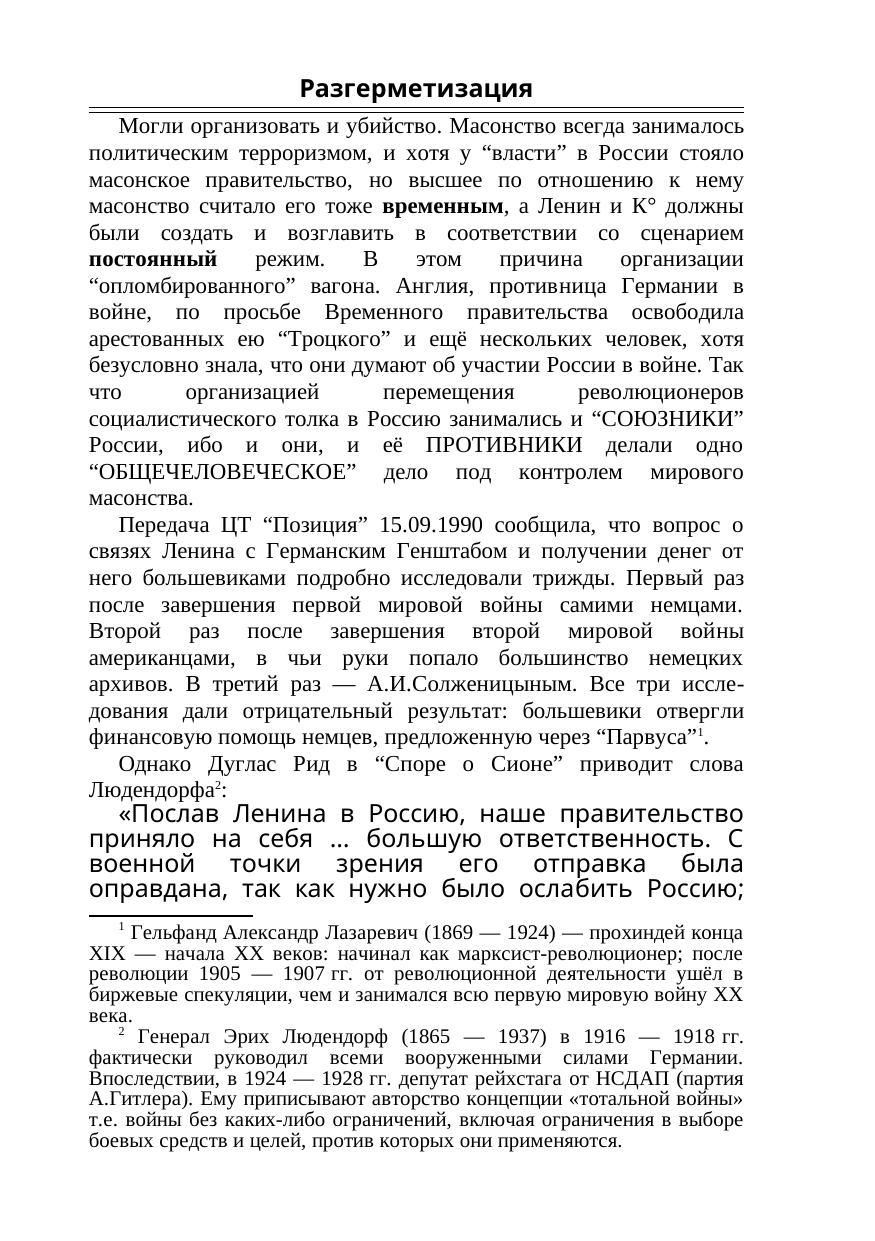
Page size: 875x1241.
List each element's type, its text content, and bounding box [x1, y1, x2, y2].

text «Послав Ленина в Россию, наше правительство приня­ло на себя … большую ответственность. С военной точки зре­ния его отправка была оправдана, так как нужно было осла­бить Россию; [89, 803, 744, 903]
text Однако Дуглас Рид в “Споре о Сионе” приводит слова Людендорфа: [89, 750, 744, 803]
text Передача ЦТ “Позиция” 15.09.1990 сообщила, что вопрос о связях Ленина с Германским Генштабом и получении денег от него большевиками подробно исследовали трижды. Пер­вый раз после завершения первой мировой войны самими немцами. Второй раз после завершения второй мировой вой­ны американцами, в чьи руки попало большинство немецких архивов. В третий раз — А.И.Солженицыным. Все три иссле­дования дали отрицательный результат: большевики отверг­ли финансовую помощь немцев, предложенную через “Парвуса”. [89, 511, 744, 750]
text Генерал Эрих Людендорф (1865 — 1937) в 1916 — 1918 гг. фактически руководил всеми вооруженными силами Германии. Впоследствии, в 1924 — 1928 гг. депутат рейхстага от НСДАП (партия А.Гитлера). Ему приписывают авторство концепции «тотальной войны» т.е. войны без каких-либо ограничений, включая ограничения в выборе боевых средств и целей, против которых они применяются. [89, 1027, 744, 1152]
text Гельфанд Александр Лазаревич (1869 — 1924) — прохиндей конца XIX — начала ХХ веков: начинал как марксист-революционер; после революции 1905 — 1907 гг. от революционной деятельности ушёл в биржевые спекуляции, чем и занимался всю первую мировую войну ХХ века. [89, 922, 744, 1027]
text Могли организовать и убийство. Масонство всегда занима­лось политическим терроризмом, и хотя у “власти” в Рос­сии стояло масонское правительство, но высшее по отно­шению к нему масонство считало его тоже временным, а Ленин и К° должны были создать и возглавить в соответст­вии со сценарием постоянный режим. В этом причи­на организации “опломбированного” вагона. Англия, против­ница Германии в войне, по просьбе Временного прави­тельства освободила арестованных ею “Троцкого” и ещё несколь­ких человек, хотя безусловно знала, что они думают об учас­тии России в войне. Так что организацией перемещения рево­люционеров социалистического толка в Россию занимались и “СОЮЗНИКИ” России, ибо и они, и её ПРОТИВНИКИ делали одно “ОБЩЕЧЕЛОВЕЧЕСКОЕ” дело под контролем мирового масонства. [89, 113, 744, 511]
